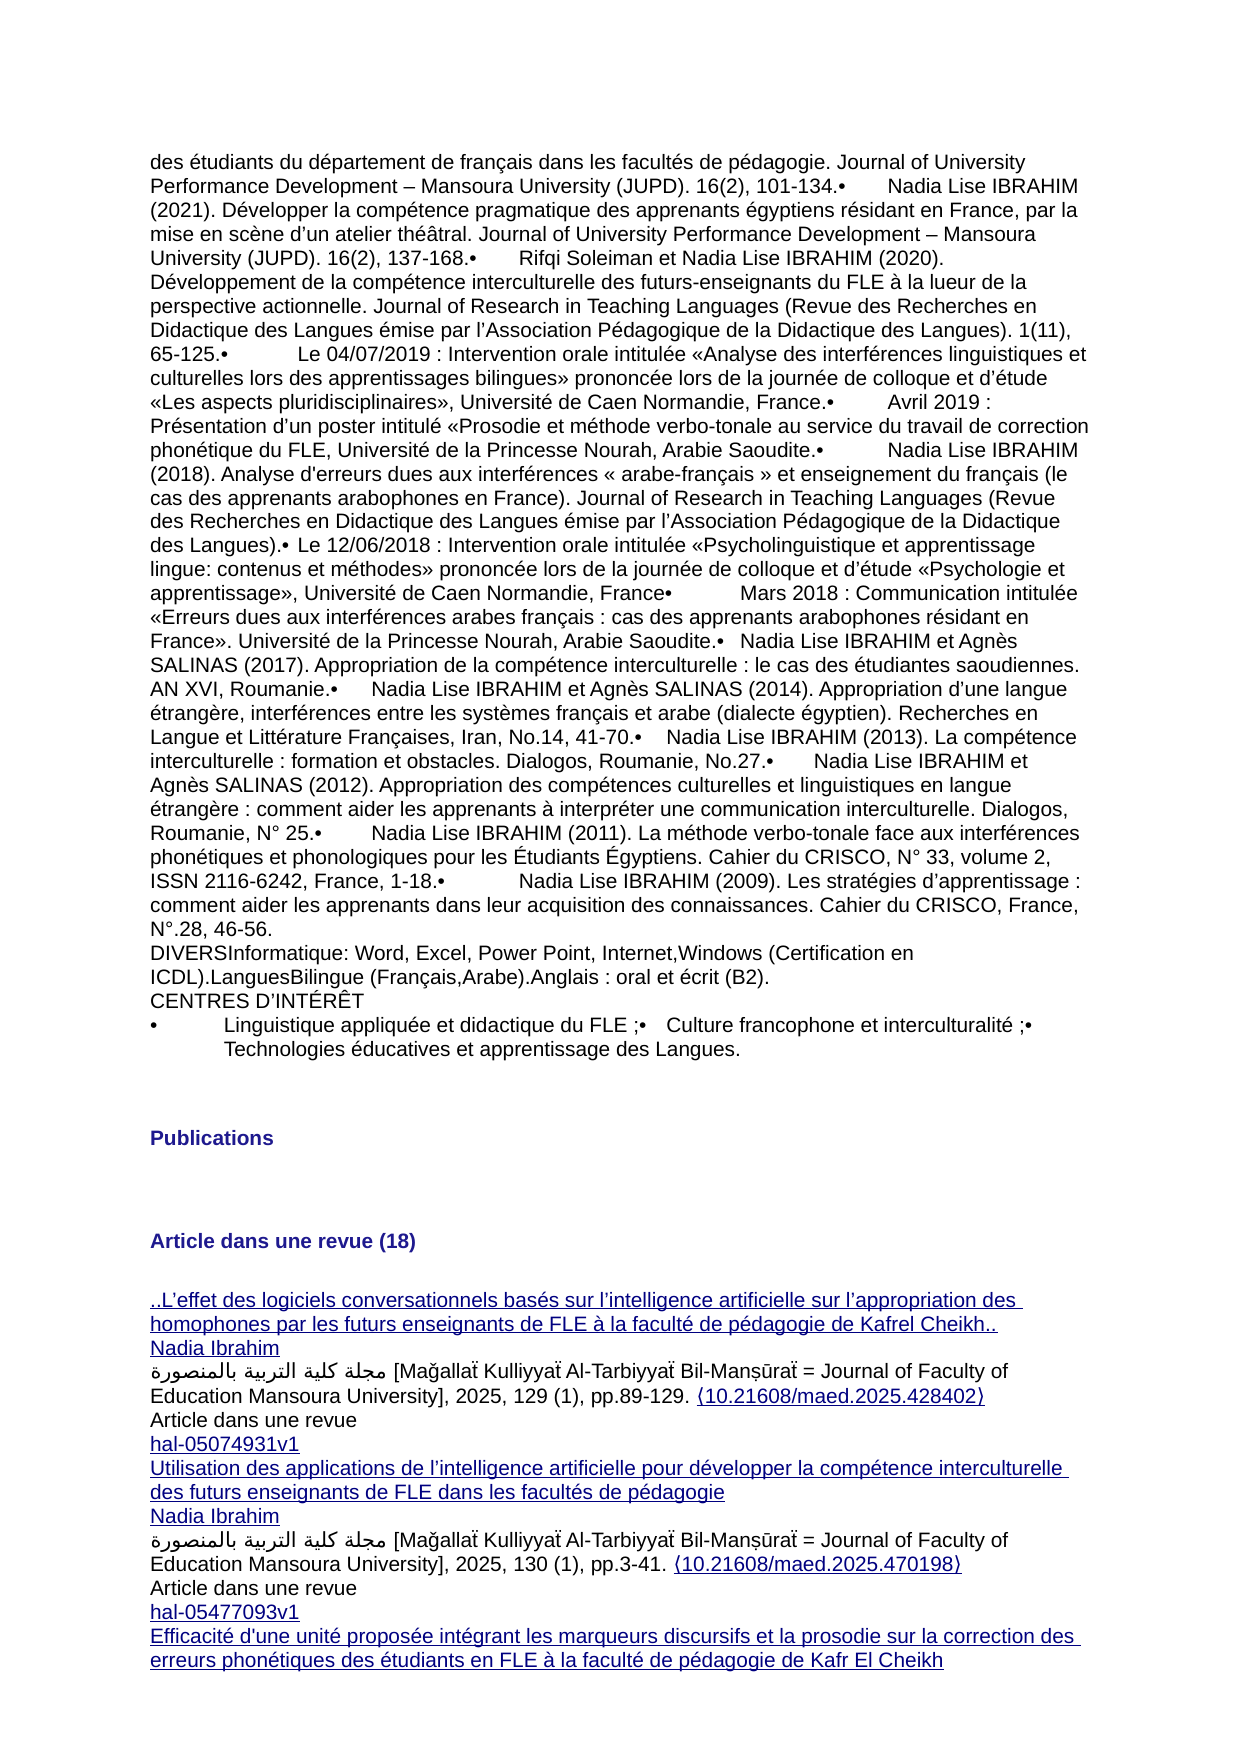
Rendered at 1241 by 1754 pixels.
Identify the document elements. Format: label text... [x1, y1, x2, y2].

table_header ..L’effet des logiciels conversationnels basés sur l’intelligence artificielle sur l’appropriation des homophones par les futurs enseignants de FLE à la faculté de pédagogie de Kafrel Cheikh.. Nadia Ibrahim مجلة کلية التربية بالمنصورة [Maǧallaẗ Kulliyyaẗ Al-Tarbiyyaẗ Bil-Manṣūraẗ = Journal of Faculty of Education Mansoura University], 2025, 129 (1), pp.89-129. ⟨10.21608/maed.2025.428402⟩ Article dans une revue hal-05074931v1 [150, 1288, 1090, 1456]
table_cell Efficacité d'une unité proposée intégrant les marqueurs discursifs et la prosodie sur la correction des erreurs phonétiques des étudiants en FLE à la faculté de pédagogie de Kafr El Cheikh Nadia Ibrahim مجلة کلية التربية بالمنصورة [Maǧallaẗ Kulliyyaẗ Al-Tarbiyyaẗ Bil-Manṣūraẗ = Journal of Faculty of Education Mansoura University], 2024, 128 (1), pp.3-41. ⟨10.21608/maed.2024.410718⟩ Article dans une revue hal-04950489v1 [150, 1624, 1090, 1672]
text • Linguistique appliquée et didactique du FLE ;• Culture francophone et interculturalité ;• Technologies éducatives et apprentissage des Langues. [150, 1012, 1090, 1060]
subtitle Article dans une revue (18) [150, 1229, 1090, 1253]
text CENTRES D’INTÉRÊT [150, 988, 1090, 1012]
text DIVERSInformatique: Word, Excel, Power Point, Internet,Windows (Certification en ICDL).LanguesBilingue (Français,Arabe).Anglais : oral et écrit (B2). [150, 941, 1090, 988]
table_cell Utilisation des applications de l’intelligence artificielle pour développer la compétence interculturelle des futurs enseignants de FLE dans les facultés de pédagogie Nadia Ibrahim مجلة کلية التربية بالمنصورة [Maǧallaẗ Kulliyyaẗ Al-Tarbiyyaẗ Bil-Manṣūraẗ = Journal of Faculty of Education Mansoura University], 2025, 130 (1), pp.3-41. ⟨10.21608/maed.2025.470198⟩ Article dans une revue hal-05477093v1 [150, 1456, 1090, 1624]
text des étudiants du département de français dans les facultés de pédagogie. Journal of University Performance Development – Mansoura University (JUPD). 16(2), 101-134.• Nadia Lise IBRAHIM (2021). Développer la compétence pragmatique des apprenants égyptiens résidant en France, par la mise en scène d’un atelier théâtral. Journal of University Performance Development – Mansoura University (JUPD). 16(2), 137-168.• Rifqi Soleiman et Nadia Lise IBRAHIM (2020). Développement de la compétence interculturelle des futurs-enseignants du FLE à la lueur de la perspective actionnelle. Journal of Research in Teaching Languages (Revue des Recherches en Didactique des Langues émise par l’Association Pédagogique de la Didactique des Langues). 1(11), 65-125.• Le 04/07/2019 : Intervention orale intitulée «Analyse des interférences linguistiques et culturelles lors des apprentissages bilingues» prononcée lors de la journée de colloque et d’étude «Les aspects pluridisciplinaires», Université de Caen Normandie, France.• Avril 2019 : Présentation d’un poster intitulé «Prosodie et méthode verbo-tonale au service du travail de correction phonétique du FLE, Université de la Princesse Nourah, Arabie Saoudite.• Nadia Lise IBRAHIM (2018). Analyse d'erreurs dues aux interférences « arabe-français » et enseignement du français (le cas des apprenants arabophones en France). Journal of Research in Teaching Languages (Revue des Recherches en Didactique des Langues émise par l’Association Pédagogique de la Didactique des Langues).• Le 12/06/2018 : Intervention orale intitulée «Psycholinguistique et apprentissage lingue: contenus et méthodes» prononcée lors de la journée de colloque et d’étude «Psychologie et apprentissage», Université de Caen Normandie, France• Mars 2018 : Communication intitulée «Erreurs dues aux interférences arabes français : cas des apprenants arabophones résidant en France». Université de la Princesse Nourah, Arabie Saoudite.• Nadia Lise IBRAHIM et Agnès SALINAS (2017). Appropriation de la compétence interculturelle : le cas des étudiantes saoudiennes. AN XVI, Roumanie.• Nadia Lise IBRAHIM et Agnès SALINAS (2014). Appropriation d’une langue étrangère, interférences entre les systèmes français et arabe (dialecte égyptien). Recherches en Langue et Littérature Françaises, Iran, No.14, 41-70.• Nadia Lise IBRAHIM (2013). La compétence interculturelle : formation et obstacles. Dialogos, Roumanie, No.27.• Nadia Lise IBRAHIM et Agnès SALINAS (2012). Appropriation des compétences culturelles et linguistiques en langue étrangère : comment aider les apprenants à interpréter une communication interculturelle. Dialogos, Roumanie, N° 25.• Nadia Lise IBRAHIM (2011). La méthode verbo-tonale face aux interférences phonétiques et phonologiques pour les Étudiants Égyptiens. Cahier du CRISCO, N° 33, volume 2, ISSN 2116-6242, France, 1-18.• Nadia Lise IBRAHIM (2009). Les stratégies d’apprentissage : comment aider les apprenants dans leur acquisition des connaissances. Cahier du CRISCO, France, N°.28, 46-56. [150, 150, 1090, 941]
subtitle Publications [150, 1126, 1090, 1150]
